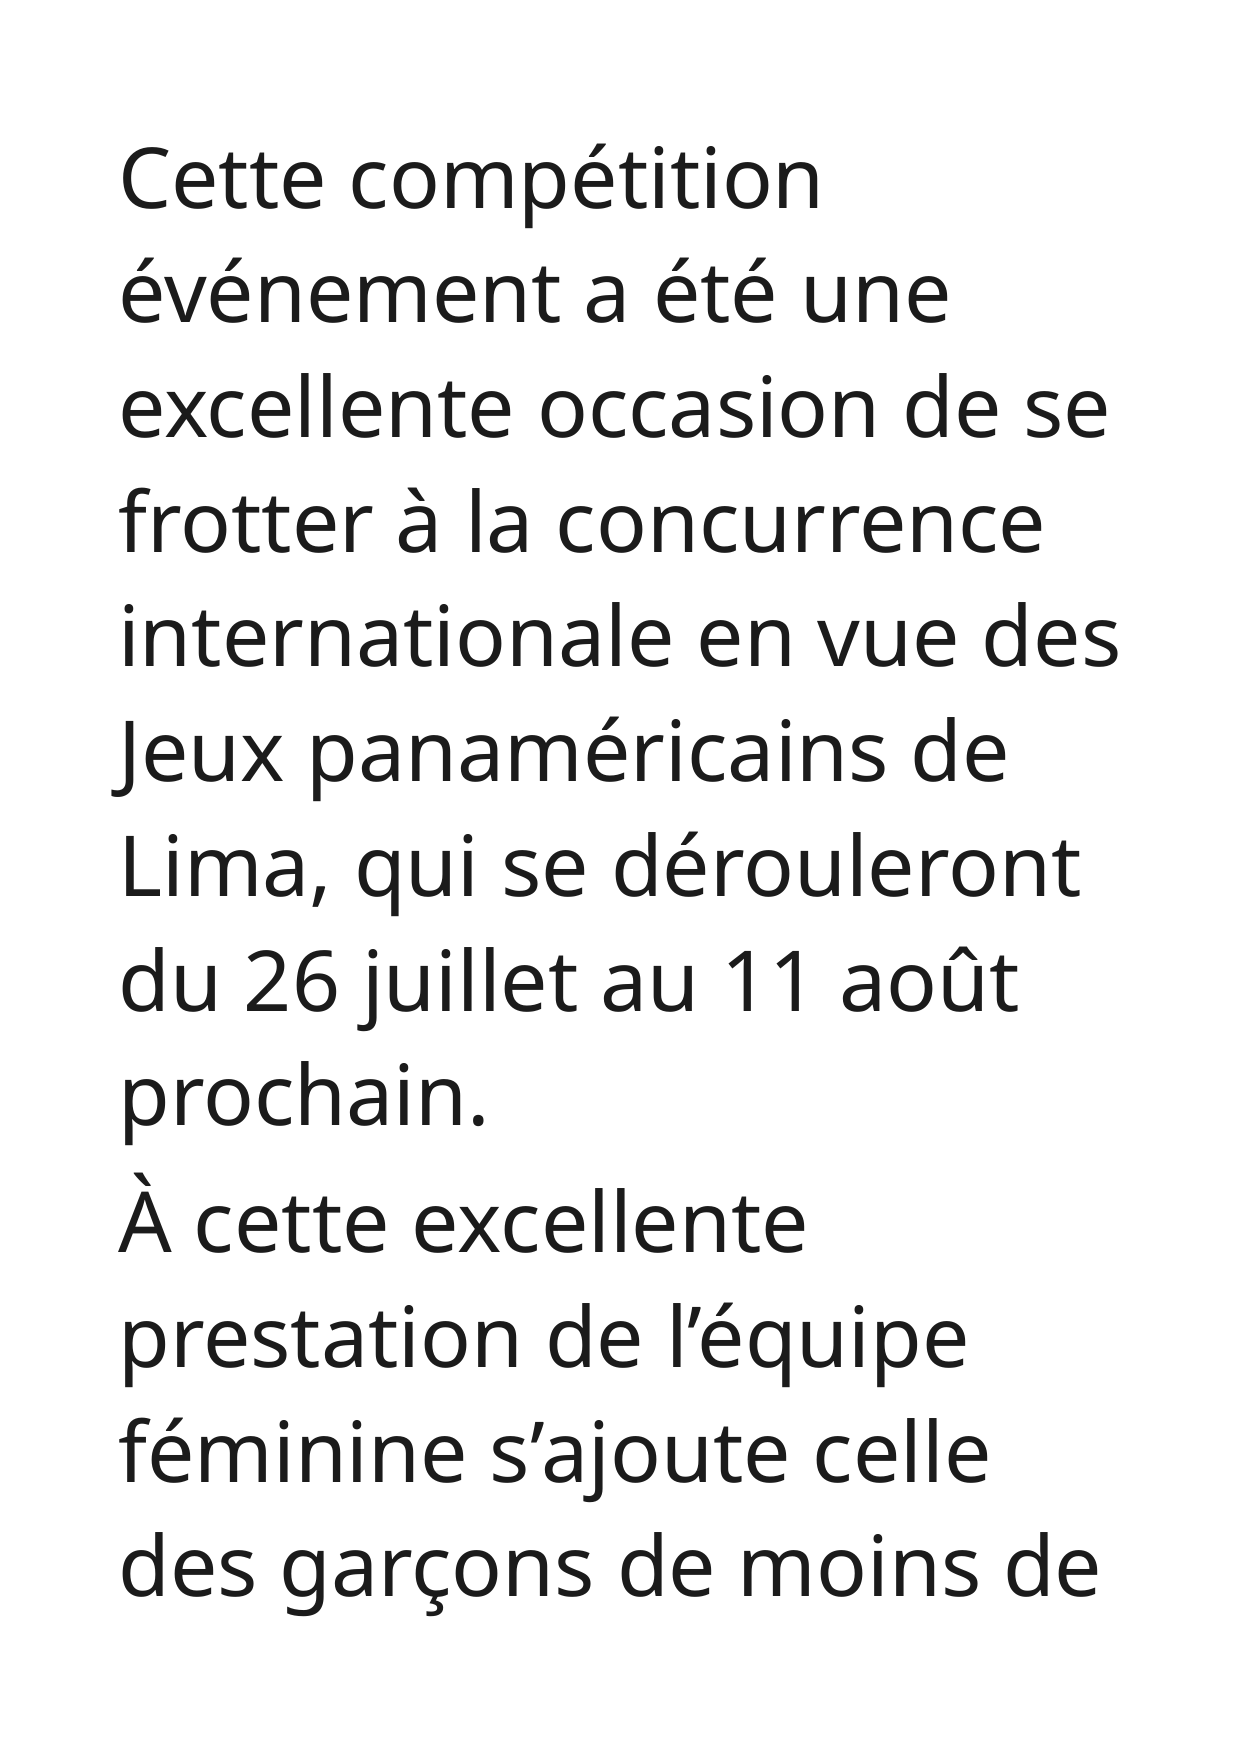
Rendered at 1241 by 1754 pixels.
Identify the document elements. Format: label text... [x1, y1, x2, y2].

text Cette compétition événement a été une excellente occasion de se frotter à la concurrence internationale en vue des Jeux panaméricains de Lima, qui se dérouleront du 26 juillet au 11 août prochain. [118, 118, 1122, 1150]
text À cette excellente prestation de l’équipe féminine s’ajoute celle des garçons de moins de [118, 1163, 1122, 1622]
